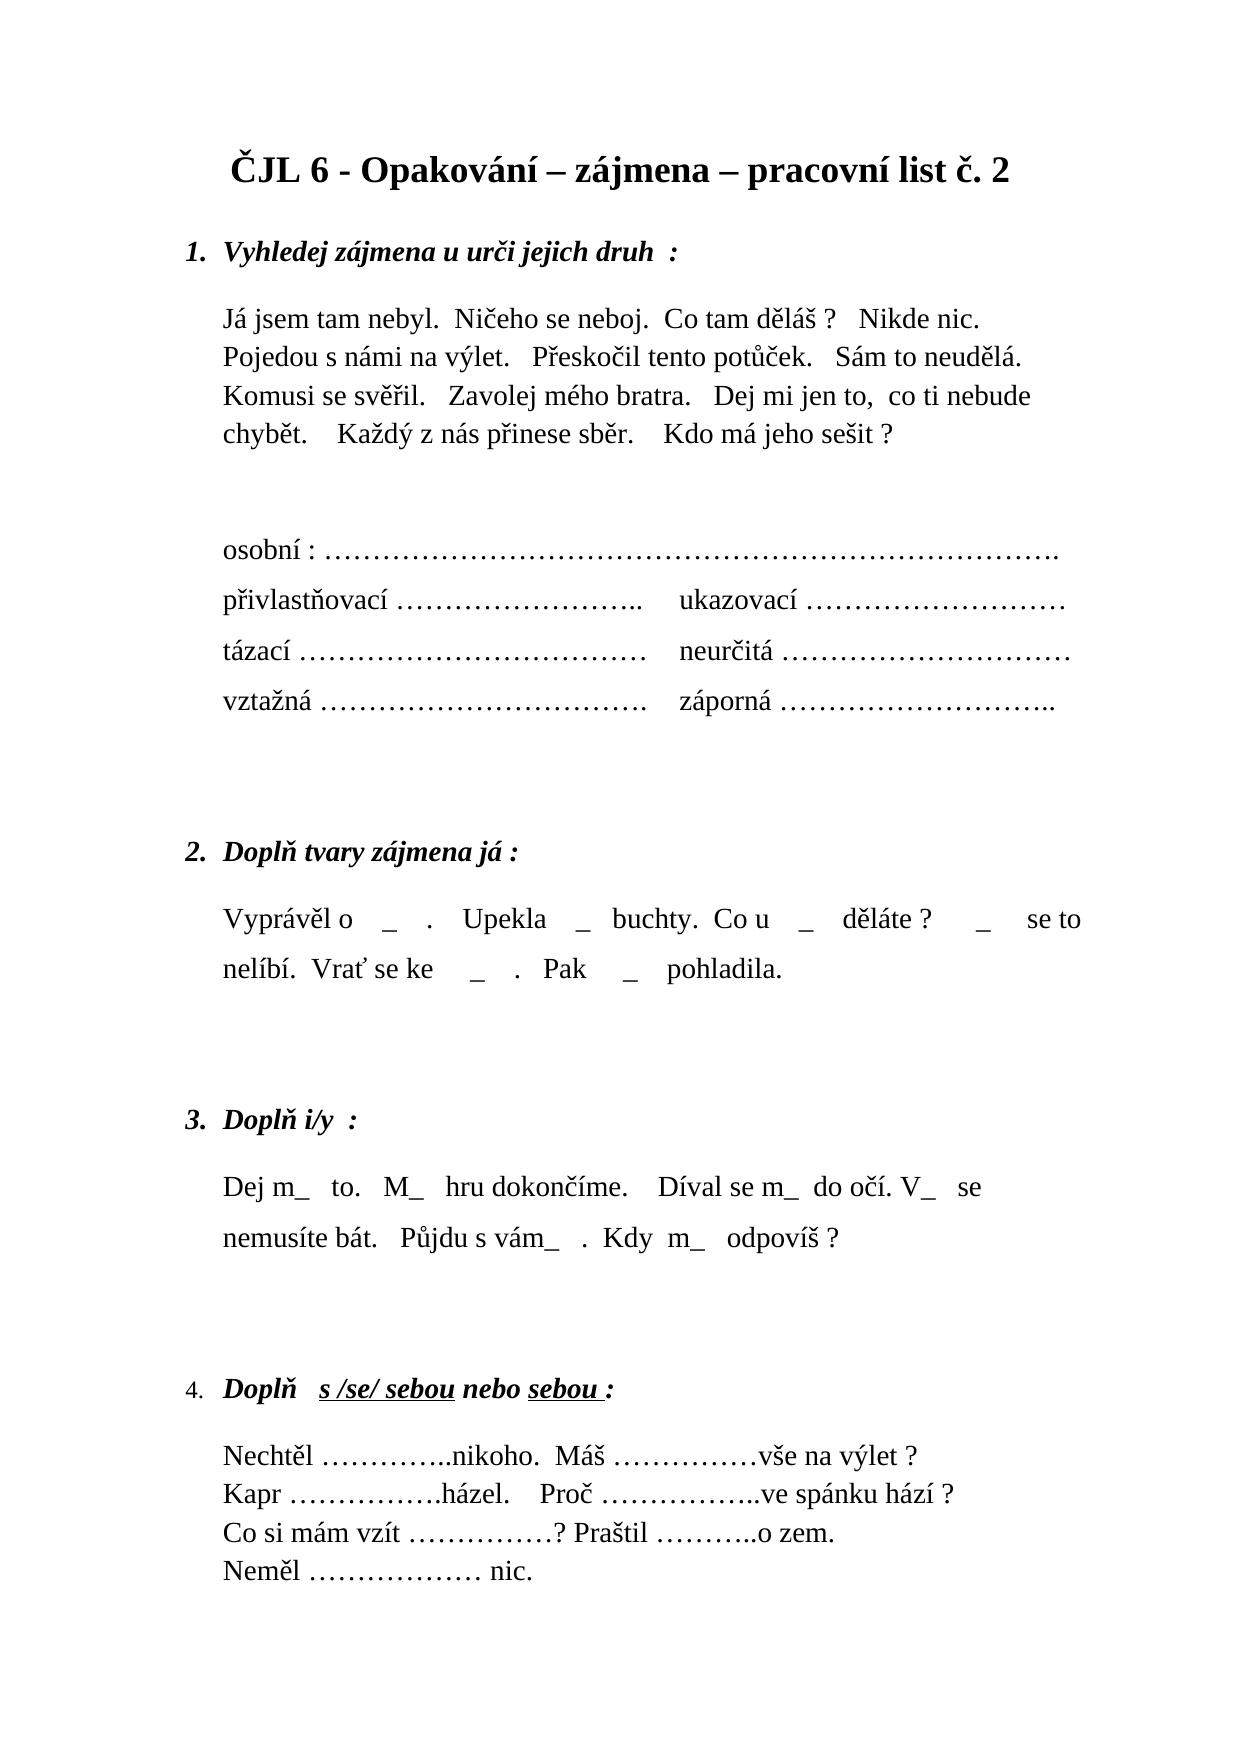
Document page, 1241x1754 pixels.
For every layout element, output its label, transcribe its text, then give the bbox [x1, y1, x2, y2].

text Co si mám vzít ……………? Praštil ………..o zem. [223, 1515, 1093, 1548]
text Dej m_ to. M_ hru dokončíme. Díval se m_ do očí. V_ se nemusíte bát. Půjdu s vám_ . Kdy m_ odpovíš ? [223, 1169, 1093, 1253]
text Nechtěl …………..nikoho. Máš ……………vše na výlet ? Kapr …………….házel. Proč ……………..ve spánku hází ? [223, 1438, 1093, 1510]
text Já jsem tam nebyl. Ničeho se neboj. Co tam děláš ? Nikde nic. [223, 301, 1093, 334]
text Neměl ……………… nic. [223, 1553, 1093, 1587]
text Pojedou s námi na výlet. Přeskočil tento potůček. Sám to neudělá. Komusi se svěřil. Zavolej mého bratra. Dej mi jen to, co ti nebude chybět. Každý z nás přinese sběr. Kdo má jeho sešit ? [223, 339, 1093, 450]
text ČJL 6 - Opakování – zájmena – pracovní list č. 2 [148, 148, 1093, 191]
list Doplň i/y : [185, 1102, 1093, 1136]
list Doplň s /se/ sebou nebo sebou : [185, 1371, 1093, 1404]
list Doplň tvary zájmena já : [185, 834, 1093, 868]
text Vyprávěl o _ . Upekla _ buchty. Co u _ děláte ? _ se to nelíbí. Vrať se ke _ . Pak _ pohladila. [223, 901, 1093, 985]
list Vyhledej zájmena u urči jejich druh : [185, 234, 1093, 267]
text tázací ……………………………… neurčitá ………………………… [223, 633, 1093, 666]
text osobní : …………………………………………………………………. [223, 532, 1093, 566]
text vztažná ……………………………. záporná ……………………….. [223, 683, 1093, 767]
text přivlastňovací …………………….. ukazovací ……………………… [223, 582, 1093, 616]
